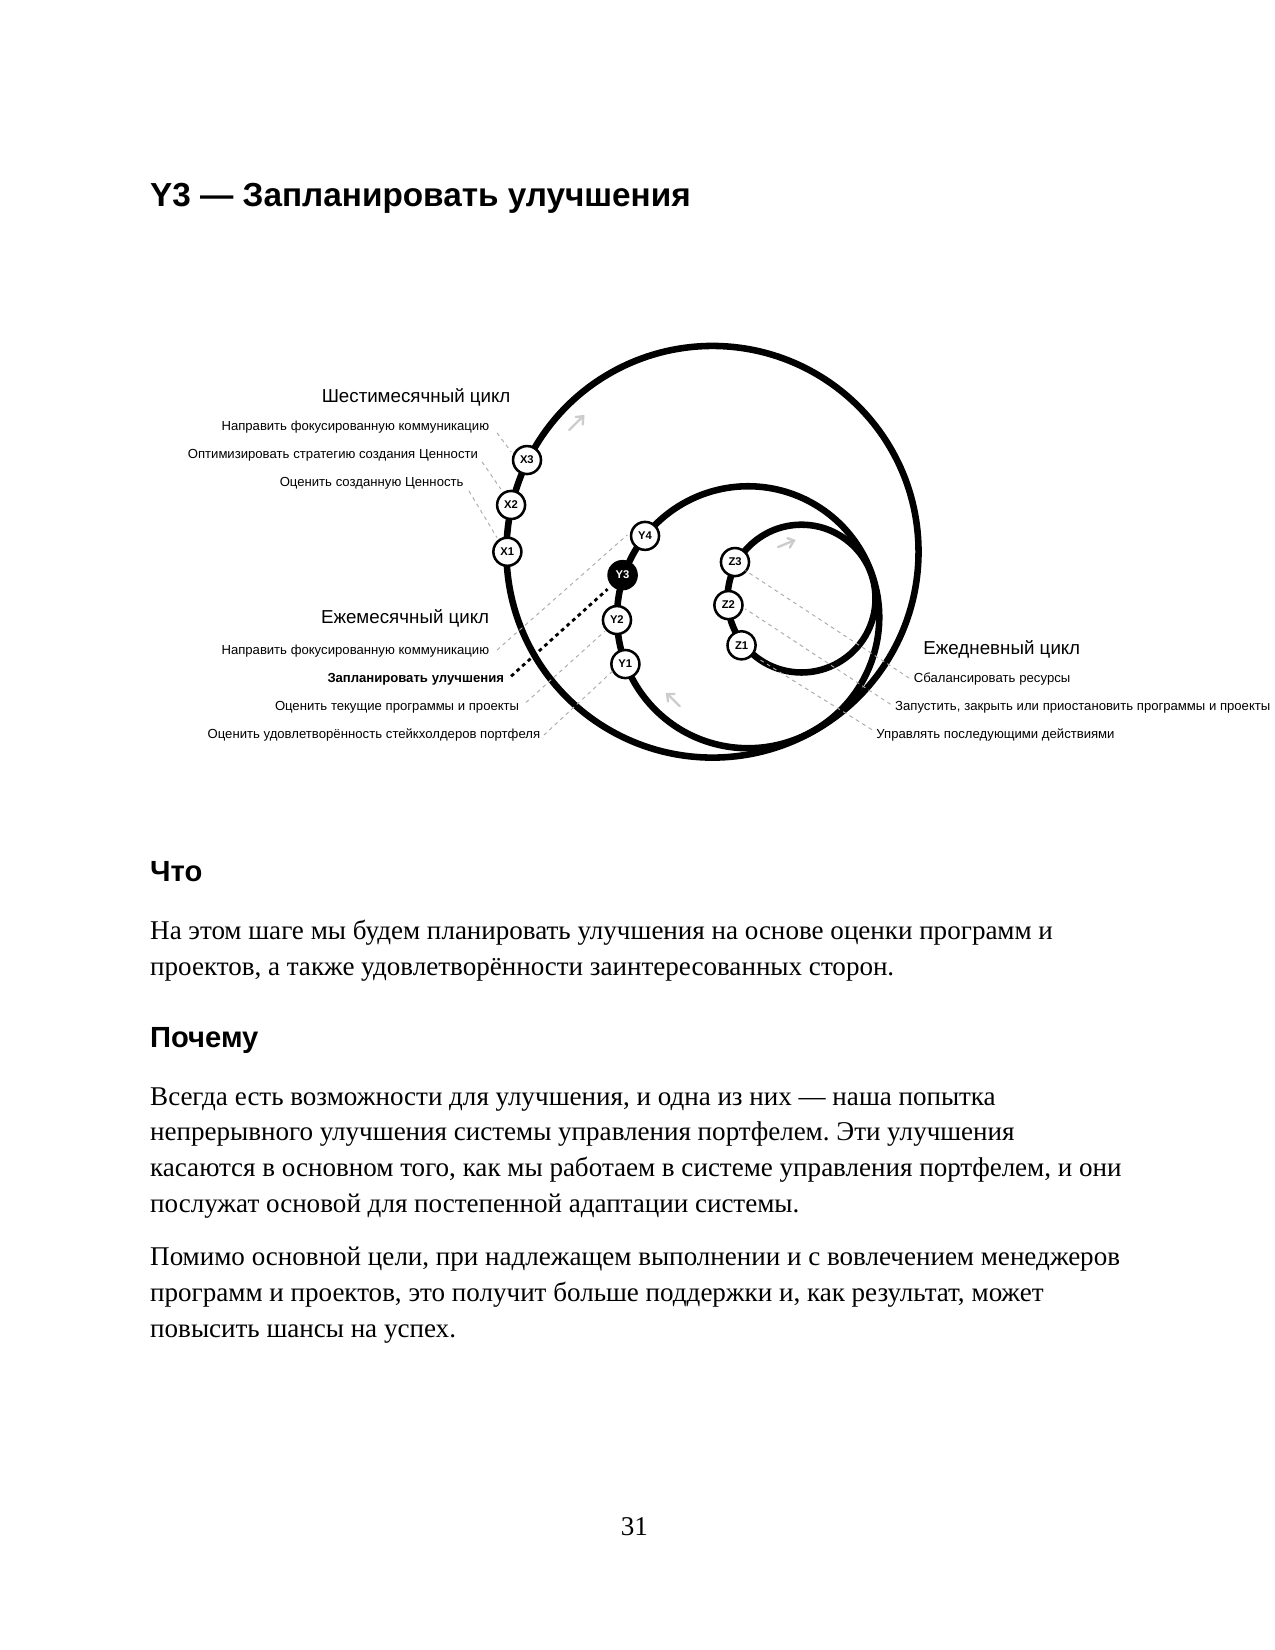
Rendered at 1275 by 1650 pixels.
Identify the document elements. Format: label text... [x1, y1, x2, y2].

text Всегда есть возможности для улучшения, и одна из них — наша попытка непрерывного улучшения системы управления портфелем. Эти улучшения касаются в основном того, как мы работаем в системе управления портфелем, и они послужат основой для постепенной адаптации системы. [150, 1079, 1125, 1218]
subtitle Почему [150, 1019, 1125, 1053]
text На этом шаге мы будем планировать улучшения на основе оценки программ и проектов, а также удовлетворённости заинтересованных сторон. [150, 914, 1125, 981]
subtitle Что [150, 854, 1125, 888]
text Помимо основной цели, при надлежащем выполнении и с вовлечением менеджеров программ и проектов, это получит больше поддержки и, как результат, может повысить шансы на успех. [150, 1240, 1125, 1343]
subtitle Y3 — Запланировать улучшения [150, 175, 1125, 213]
